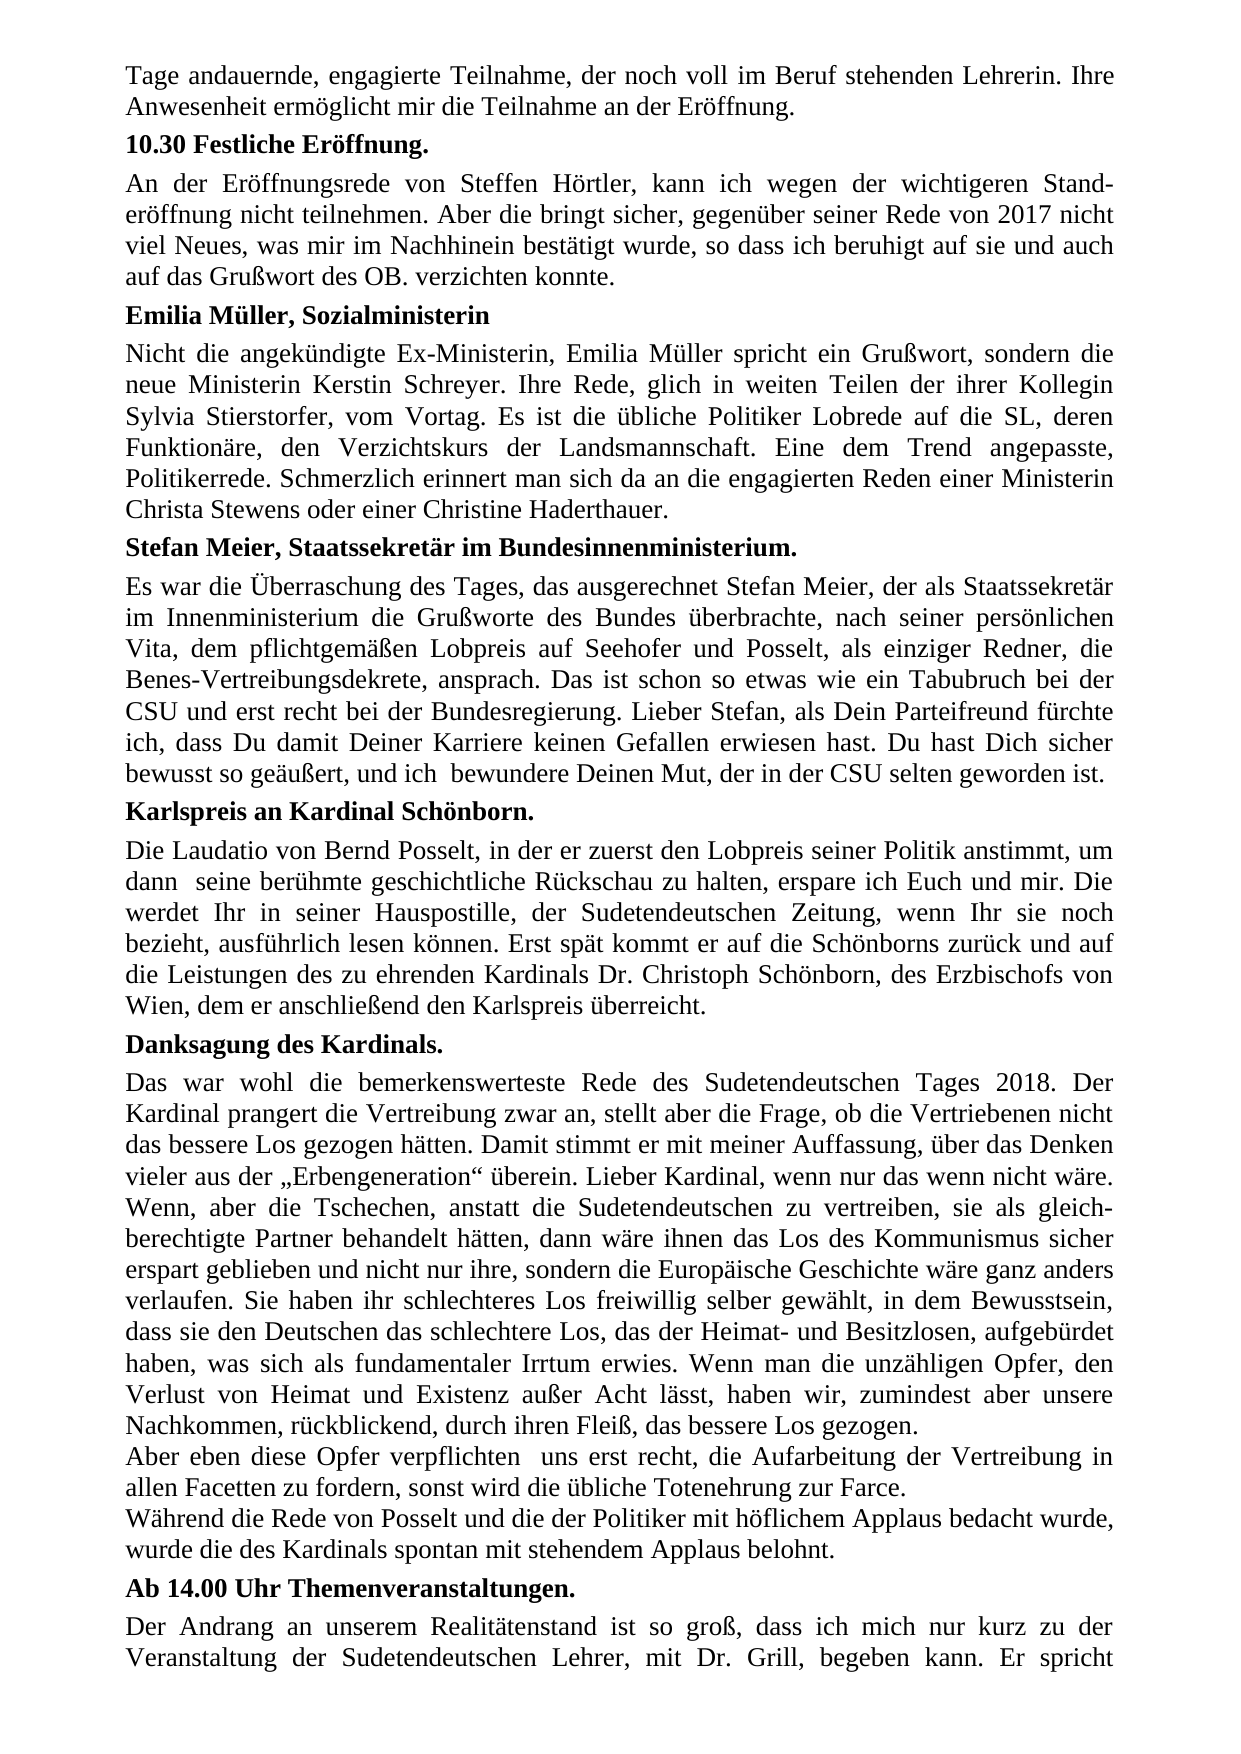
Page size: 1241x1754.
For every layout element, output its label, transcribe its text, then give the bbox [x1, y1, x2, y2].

text Die Laudatio von Bernd Posselt, in der er zuerst den Lobpreis seiner Politik anstimmt, um dann seine berühmte geschichtliche Rückschau zu halten, erspare ich Euch und mir. Die werdet Ihr in seiner Hauspostille, der Sudetendeutschen Zeitung, wenn Ihr sie noch bezieht, ausführlich lesen können. Erst spät kommt er auf die Schönborns zurück und auf die Leistungen des zu ehrenden Kardinals Dr. Christoph Schönborn, des Erzbischofs von Wien, dem er anschließend den Karlspreis überreicht. [125, 834, 1115, 1021]
text Während die Rede von Posselt und die der Politiker mit höflichem Applaus bedacht wurde, wurde die des Kardinals spontan mit stehendem Applaus belohnt. [125, 1502, 1115, 1565]
text Emilia Müller, Sozialministerin [125, 299, 1115, 330]
text An der Eröffnungsrede von Steffen Hörtler, kann ich wegen der wichtigeren Stand-eröffnung nicht teilnehmen. Aber die bringt sicher, gegenüber seiner Rede von 2017 nicht viel Neues, was mir im Nachhinein bestätigt wurde, so dass ich beruhigt auf sie und auch auf das Grußwort des OB. verzichten konnte. [125, 167, 1115, 292]
text Tage andauernde, engagierte Teilnahme, der noch voll im Beruf stehenden Lehrerin. Ihre Anwesenheit ermöglicht mir die Teilnahme an der Eröffnung. [125, 59, 1115, 121]
text 10.30 Festliche Eröffnung. [125, 129, 1115, 160]
text Karlspreis an Kardinal Schönborn. [125, 795, 1115, 826]
text Der Andrang an unserem Realitätenstand ist so groß, dass ich mich nur kurz zu der Veranstaltung der Sudetendeutschen Lehrer, mit Dr. Grill, begeben kann. Er spricht [125, 1610, 1115, 1673]
text Stefan Meier, Staatssekretär im Bundesinnenministerium. [125, 532, 1115, 563]
text Danksagung des Kardinals. [125, 1028, 1115, 1059]
text Ab 14.00 Uhr Themenveranstaltungen. [125, 1572, 1115, 1603]
text Das war wohl die bemerkenswerteste Rede des Sudetendeutschen Tages 2018. Der Kardinal prangert die Vertreibung zwar an, stellt aber die Frage, ob die Vertriebenen nicht das bessere Los gezogen hätten. Damit stimmt er mit meiner Auffassung, über das Denken vieler aus der „Erbengeneration“ überein. Lieber Kardinal, wenn nur das wenn nicht wäre. Wenn, aber die Tschechen, anstatt die Sudetendeutschen zu vertreiben, sie als gleich-berechtigte Partner behandelt hätten, dann wäre ihnen das Los des Kommunismus sicher erspart geblieben und nicht nur ihre, sondern die Europäische Geschichte wäre ganz anders verlaufen. Sie haben ihr schlechteres Los freiwillig selber gewählt, in dem Bewusstsein, dass sie den Deutschen das schlechtere Los, das der Heimat- und Besitzlosen, aufgebürdet haben, was sich als fundamentaler Irrtum erwies. Wenn man die unzähligen Opfer, den Verlust von Heimat und Existenz außer Acht lässt, haben wir, zumindest aber unsere Nachkommen, rückblickend, durch ihren Fleiß, das bessere Los gezogen. [125, 1066, 1115, 1440]
text Nicht die angekündigte Ex-Ministerin, Emilia Müller spricht ein Grußwort, sondern die neue Ministerin Kerstin Schreyer. Ihre Rede, glich in weiten Teilen der ihrer Kollegin Sylvia Stierstorfer, vom Vortag. Es ist die übliche Politiker Lobrede auf die SL, deren Funktionäre, den Verzichtskurs der Landsmannschaft. Eine dem Trend angepasste, Politikerrede. Schmerzlich erinnert man sich da an die engagierten Reden einer Ministerin Christa Stewens oder einer Christine Haderthauer. [125, 337, 1115, 524]
text Aber eben diese Opfer verpflichten uns erst recht, die Aufarbeitung der Vertreibung in allen Facetten zu fordern, sonst wird die übliche Totenehrung zur Farce. [125, 1440, 1115, 1502]
text Es war die Überraschung des Tages, das ausgerechnet Stefan Meier, der als Staatssekretär im Innenministerium die Grußworte des Bundes überbrachte, nach seiner persönlichen Vita, dem pflichtgemäßen Lobpreis auf Seehofer und Posselt, als einziger Redner, die Benes-Vertreibungsdekrete, ansprach. Das ist schon so etwas wie ein Tabubruch bei der CSU und erst recht bei der Bundesregierung. Lieber Stefan, als Dein Parteifreund fürchte ich, dass Du damit Deiner Karriere keinen Gefallen erwiesen hast. Du hast Dich sicher bewusst so geäußert, und ich bewundere Deinen Mut, der in der CSU selten geworden ist. [125, 570, 1115, 788]
